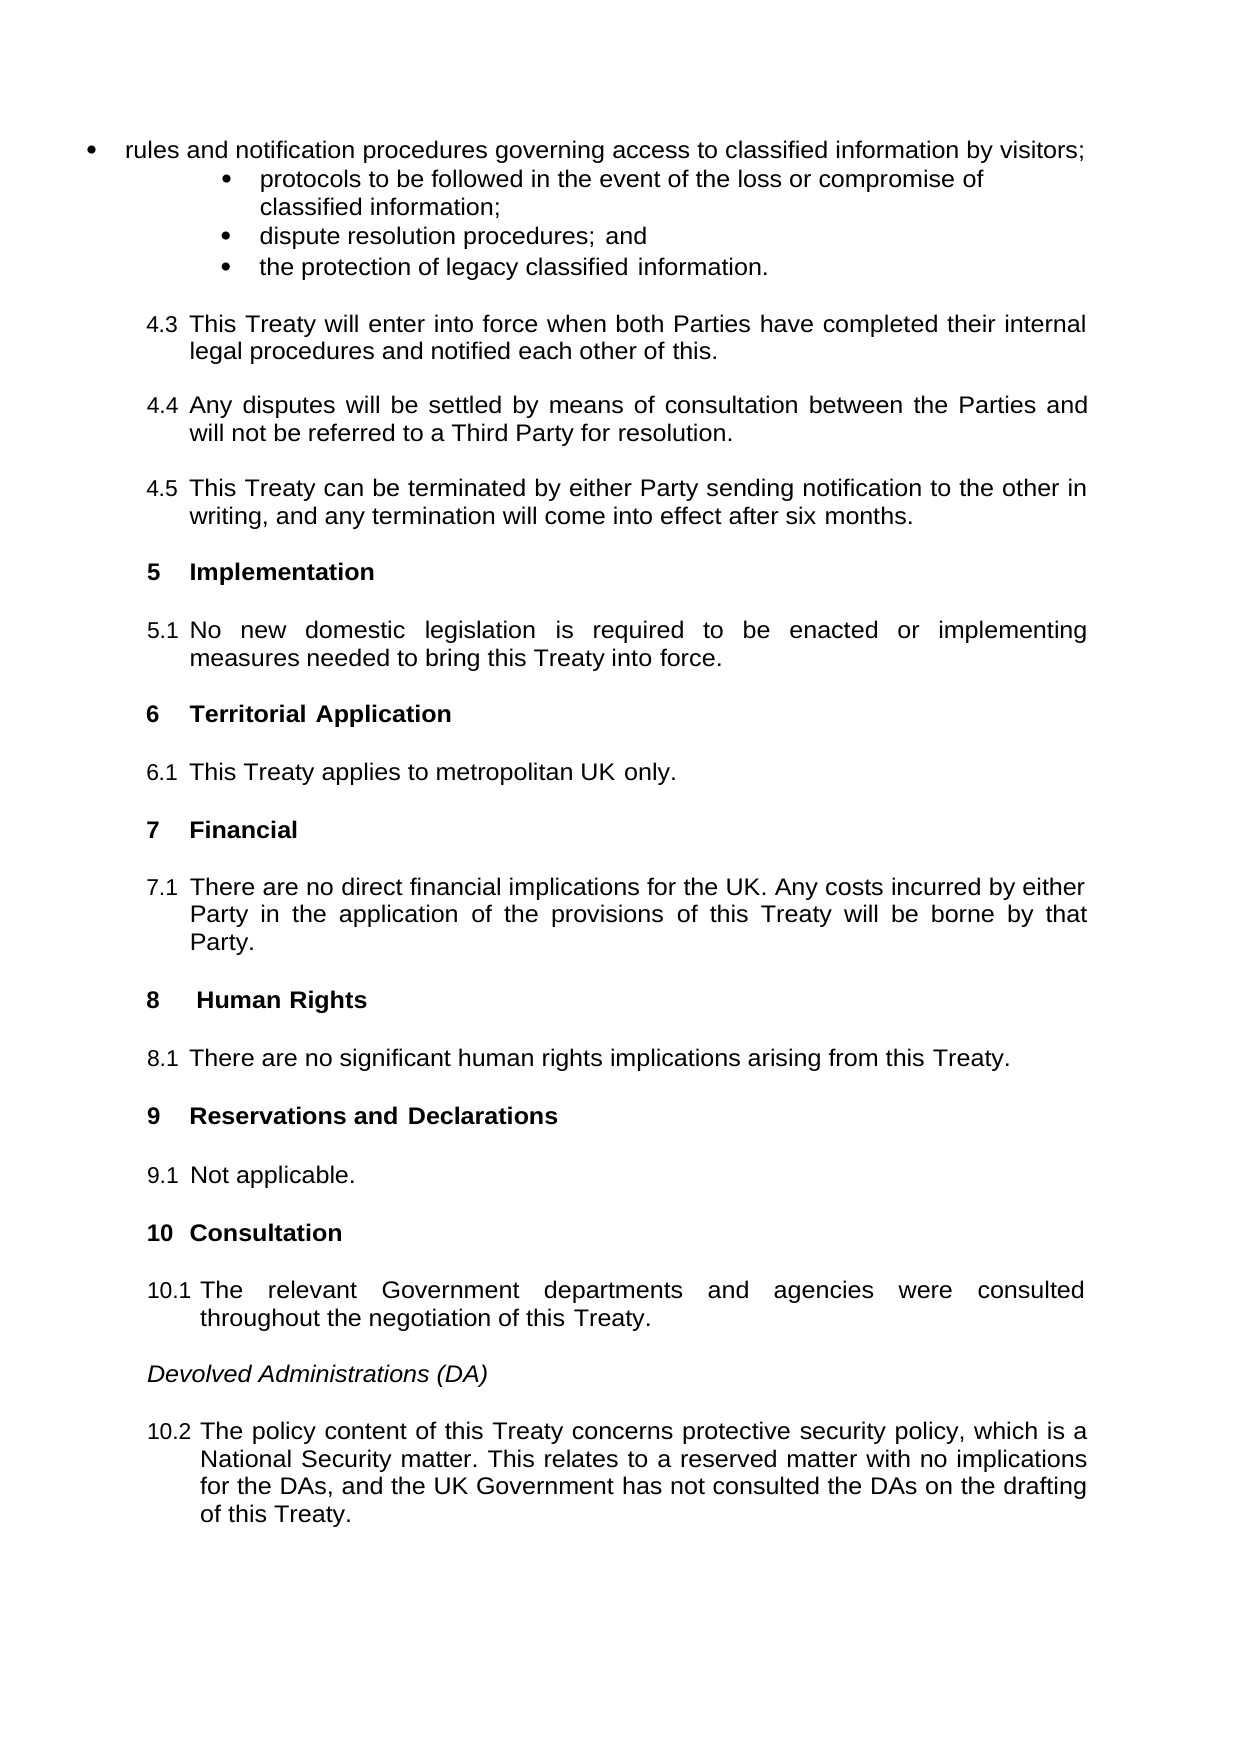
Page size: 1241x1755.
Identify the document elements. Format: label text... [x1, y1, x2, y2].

list This Treaty applies to metropolitan UK only. [146, 758, 1101, 785]
list the protection of legacy classified information. [222, 253, 1101, 280]
subtitle Territorial Application [146, 700, 1101, 727]
list This Treaty will enter into force when both Parties have completed their internal legal procedures and notified each other of this. [146, 310, 1088, 365]
list rules and notification procedures governing access to classified information by visitors; [87, 136, 1087, 164]
text Devolved Administrations (DA) [147, 1360, 1101, 1387]
subtitle Financial [146, 816, 1101, 844]
list There are no significant human rights implications arising from this Treaty. [147, 1044, 1101, 1071]
list This Treaty can be terminated by either Party sending notification to the other in writing, and any termination will come into effect after six months. [146, 474, 1089, 529]
list Any disputes will be settled by means of consultation between the Parties and will not be referred to a Third Party for resolution. [147, 391, 1089, 446]
subtitle Reservations and Declarations [147, 1102, 1101, 1129]
subtitle Consultation [147, 1219, 1101, 1246]
list dispute resolution procedures; and [222, 222, 1101, 249]
list The relevant Government departments and agencies were consulted throughout the negotiation of this Treaty. [147, 1276, 1086, 1331]
subtitle Implementation [147, 558, 1101, 586]
list There are no direct financial implications for the UK. Any costs incurred by either Party in the application of the provisions of this Treaty will be borne by that Party. [146, 873, 1087, 956]
list protocols to be followed in the event of the loss or compromise of classified information; [222, 165, 1087, 220]
list No new domestic legislation is required to be enacted or implementing measures needed to bring this Treaty into force. [147, 616, 1088, 671]
list Not applicable. [147, 1161, 1101, 1189]
list The policy content of this Treaty concerns protective security policy, which is a National Security matter. This relates to a reserved matter with no implications for the DAs, and the UK Government has not consulted the DAs on the drafting of this Treaty. [147, 1417, 1088, 1527]
subtitle Human Rights [146, 986, 1101, 1013]
